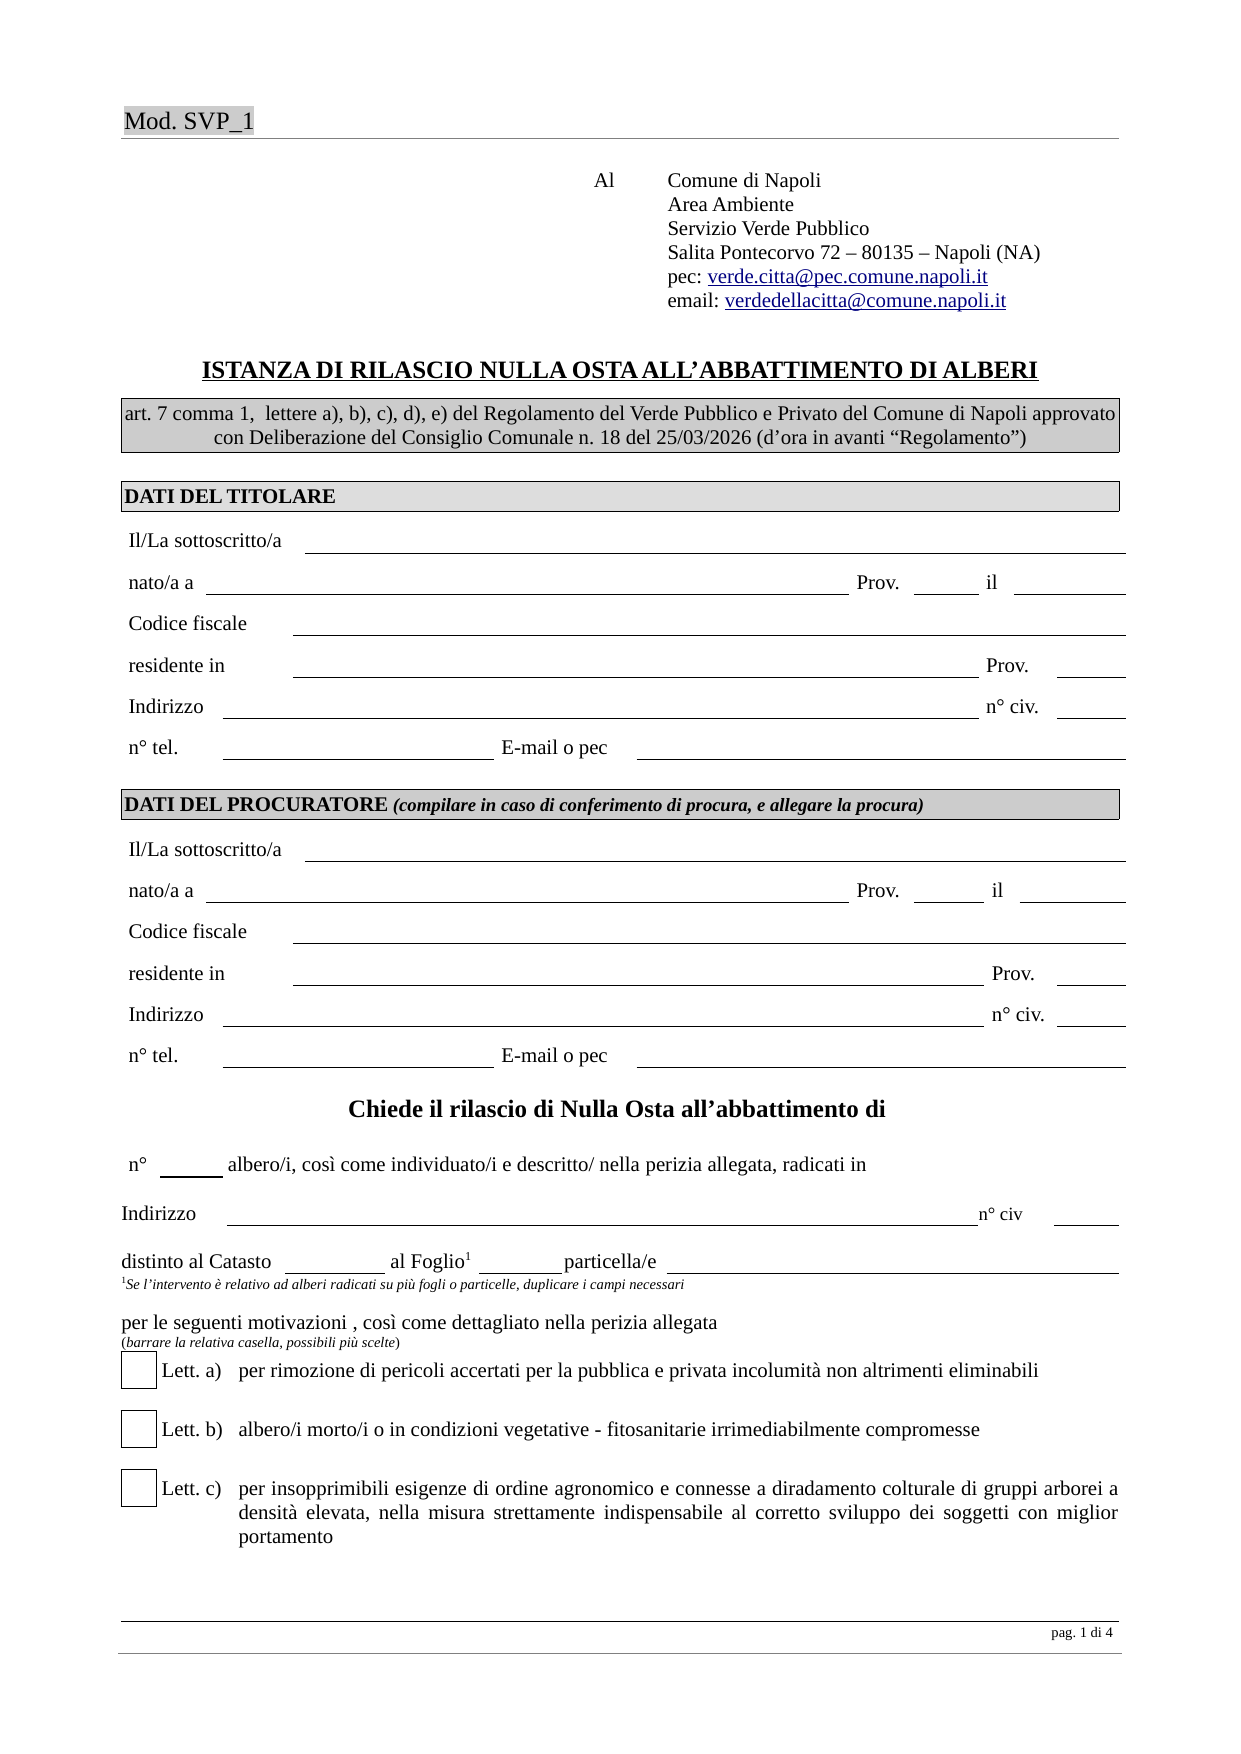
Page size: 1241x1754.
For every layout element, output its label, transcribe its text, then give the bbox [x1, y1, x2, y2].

table_header [667, 1226, 1119, 1273]
table_header [1054, 1178, 1119, 1225]
table_cell [293, 636, 978, 677]
table_header [305, 819, 1126, 861]
table_header [285, 1226, 385, 1273]
text DATI DEL TITOLARE [122, 482, 1119, 511]
table_header [227, 1178, 978, 1225]
table_cell n° civ. [984, 985, 1057, 1026]
table_header n° [121, 1135, 160, 1176]
text art. 7 comma 1, lettere a), b), c), d), e) del Regolamento del Verde Pubblico e Privato del Comune di Napoli approvato con Deliberazione del Consiglio Comunale n. 18 del 25/03/2026 (d’ora in avanti “Regolamento”) [122, 399, 1119, 452]
text Servizio Verde Pubblico [593, 216, 1119, 240]
table_cell Codice fiscale [121, 902, 293, 943]
text DATI DEL PROCURATORE (compilare in caso di conferimento di procura, e allegare la procura) [122, 790, 1119, 819]
table_cell il [984, 862, 1019, 902]
text per le seguenti motivazioni , così come dettagliato nella perizia allegata [121, 1310, 1119, 1334]
table_cell il [979, 554, 1014, 594]
table_header [305, 511, 1126, 552]
table_cell [121, 1447, 1119, 1469]
table_cell albero/i morto/i o in condizioni vegetative - fitosanitarie irrimediabilmente compromesse [227, 1410, 1119, 1447]
table_cell n° civ. [979, 677, 1057, 718]
table_cell [206, 553, 849, 594]
table_cell [1057, 944, 1126, 984]
table_cell Lett. b) [157, 1410, 227, 1447]
table_cell [293, 594, 1126, 635]
table_cell per insopprimibili esigenze di ordine agronomico e connesse a diradamento colturale di gruppi arborei a densità elevata, nella misura strettamente indispensabile al corretto sviluppo dei soggetti con miglior portamento [227, 1469, 1119, 1554]
table_cell [121, 1507, 156, 1554]
table_cell E-mail o pec [494, 719, 637, 759]
text (barrare la relativa casella, possibili più scelte) [121, 1334, 1119, 1351]
table_cell Indirizzo [121, 677, 223, 718]
text email: verdedellacitta@comune.napoli.it [593, 288, 1119, 312]
table_cell [1057, 678, 1126, 718]
table_header albero/i, così come individuato/i e descritto/ nella perizia allegata, radicati in [223, 1135, 1119, 1176]
table_header Il/La sottoscritto/a [121, 512, 305, 552]
text ISTANZA DI RILASCIO NULLA OSTA ALL’ABBATTIMENTO DI ALBERI [121, 355, 1119, 384]
table_cell [637, 1026, 1126, 1067]
table_cell [1057, 986, 1126, 1026]
table_header Indirizzo [121, 1178, 227, 1225]
table_cell Codice fiscale [121, 594, 293, 635]
table_cell E-mail o pec [494, 1027, 637, 1067]
text pec: verde.citta@pec.comune.napoli.it [593, 264, 1119, 288]
table_cell Prov. [849, 862, 914, 902]
table_cell nato/a a [121, 861, 206, 902]
table_cell [914, 554, 978, 594]
table_header per rimozione di pericoli accertati per la pubblica e privata incolumità non altrimenti eliminabili [227, 1351, 1119, 1387]
table_cell Prov. [849, 554, 914, 594]
table_cell nato/a a [121, 553, 206, 594]
table_cell [122, 1470, 156, 1506]
table_header [122, 1352, 156, 1387]
table_cell [637, 718, 1126, 759]
text 1Se l’intervento è relativo ad alberi radicati su più fogli o particelle, duplicare i campi necessari [121, 1274, 1119, 1293]
text Area Ambiente [593, 192, 1119, 216]
text Salita Pontecorvo 72 – 80135 – Napoli (NA) [593, 240, 1119, 264]
table_cell n° tel. [121, 718, 223, 759]
table_cell [223, 1027, 494, 1067]
table_header [160, 1135, 222, 1176]
table_cell n° tel. [121, 1026, 223, 1067]
table_header al Foglio1 [385, 1226, 479, 1273]
text Chiede il rilascio di Nulla Osta all’abbattimento di [121, 1094, 1119, 1123]
table_cell [1057, 636, 1126, 677]
table_cell [1020, 862, 1126, 902]
table_cell [1014, 554, 1126, 594]
table_cell [206, 861, 849, 902]
table_header Il/La sottoscritto/a [121, 820, 305, 861]
table_cell [914, 862, 984, 902]
table_cell [223, 985, 984, 1026]
table_header [479, 1226, 562, 1273]
table_cell [223, 719, 494, 759]
table_cell residente in [121, 635, 293, 677]
table_cell residente in [121, 943, 293, 984]
table_cell [293, 944, 984, 984]
table_cell Indirizzo [121, 985, 223, 1026]
table_header particella/e [562, 1226, 667, 1273]
table_cell Prov. [984, 944, 1057, 984]
table_cell Prov. [979, 636, 1057, 677]
table_header Lett. a) [157, 1351, 227, 1387]
table_cell [121, 1554, 1119, 1568]
table_cell [223, 677, 978, 718]
table_header n° civ [978, 1178, 1054, 1225]
table_header distinto al Catasto [121, 1226, 285, 1273]
table_cell Lett. c) [156, 1469, 227, 1554]
text Al Comune di Napoli [593, 167, 1119, 192]
table_cell [122, 1411, 156, 1447]
table_cell [293, 902, 1126, 943]
table_cell [121, 1388, 1119, 1410]
